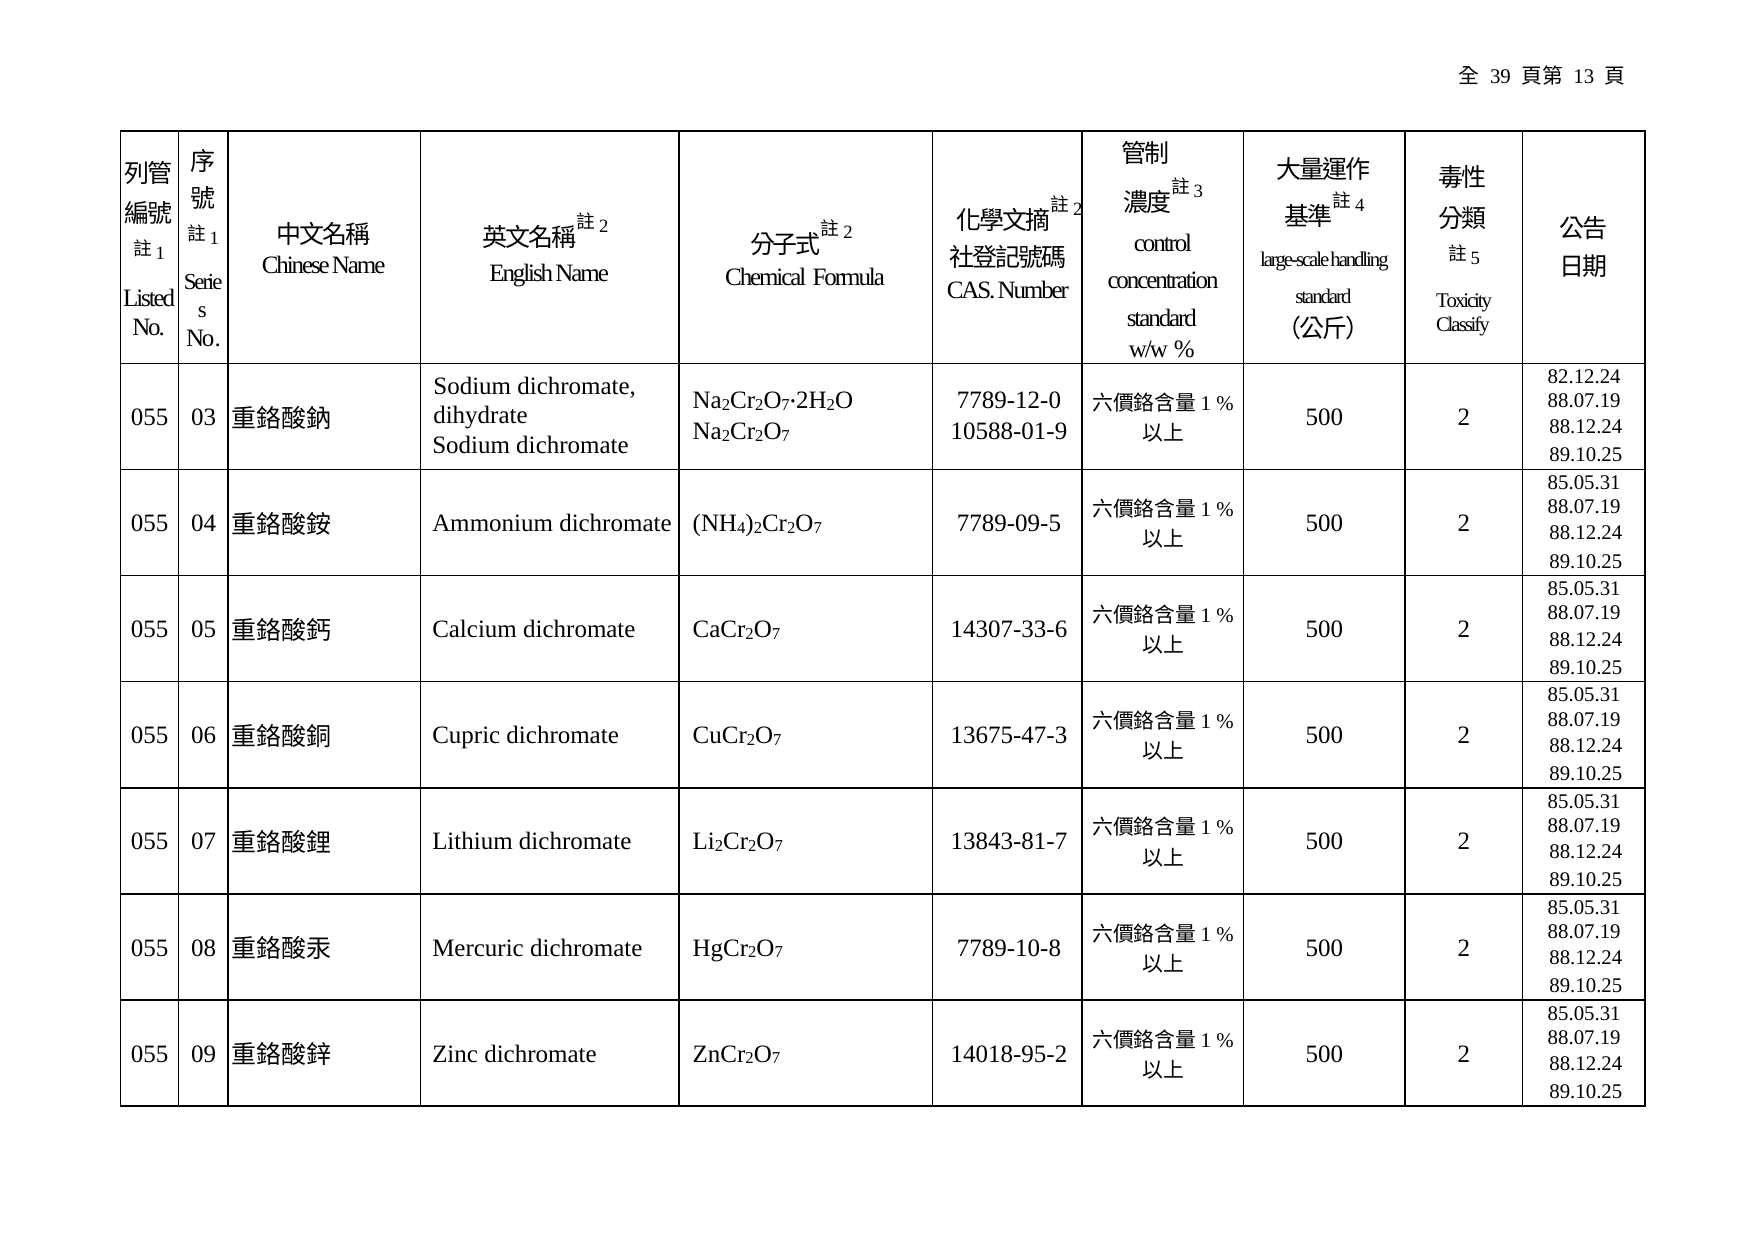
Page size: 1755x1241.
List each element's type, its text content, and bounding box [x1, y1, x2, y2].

table_cell Li2Cr2O7 [680, 789, 932, 893]
table_cell 055 [121, 576, 178, 681]
table_cell CaCr2O7 [680, 576, 932, 681]
table_cell CuCr2O7 [680, 682, 932, 787]
table_cell 055 [121, 682, 178, 787]
table_cell 06 [179, 682, 227, 787]
table_cell 14018-95-2 [933, 1001, 1081, 1105]
table_cell 2 [1406, 1001, 1522, 1105]
table_cell ZnCr2O7 [680, 1001, 932, 1105]
table_cell HgCr2O7 [680, 895, 932, 999]
table_cell 500 [1244, 1001, 1404, 1105]
table_header 列管 編號 註1 Listed No. [121, 132, 178, 362]
table_cell Ammonium dichromate [421, 470, 678, 575]
table_header 管制 濃度註3 control concentration standard w/w % [1083, 132, 1243, 362]
table_cell 2 [1406, 576, 1522, 681]
table_cell 055 [121, 789, 178, 893]
table_cell 2 [1406, 470, 1522, 575]
table_cell Calcium dichromate [421, 576, 678, 681]
table_cell Lithium dichromate [421, 789, 678, 893]
table_cell 重鉻酸汞 [229, 895, 420, 999]
table_header 化學文摘註2 社登記號碼 CAS. Number [933, 132, 1081, 362]
table_cell 055 [121, 895, 178, 999]
table_cell 85.05.31 88.07.19 88.12.24 89.10.25 [1523, 1001, 1644, 1105]
table_cell 重鉻酸鈉 [229, 364, 420, 468]
table_cell 500 [1244, 682, 1404, 787]
table_cell 85.05.31 88.07.19 88.12.24 89.10.25 [1523, 682, 1644, 787]
table_cell 055 [121, 470, 178, 575]
table_cell 7789-10-8 [933, 895, 1081, 999]
table_cell 85.05.31 88.07.19 88.12.24 89.10.25 [1523, 470, 1644, 575]
table_cell 500 [1244, 364, 1404, 468]
table_cell 重鉻酸鈣 [229, 576, 420, 681]
table_header 分子式註2 Chemical Formula [680, 132, 932, 362]
table_cell 03 [179, 364, 227, 468]
table_cell 85.05.31 88.07.19 88.12.24 89.10.25 [1523, 895, 1644, 999]
table_cell 500 [1244, 789, 1404, 893]
table_cell 六價鉻含量1 %以上 [1083, 364, 1243, 468]
table_cell 82.12.24 88.07.19 88.12.24 89.10.25 [1523, 364, 1644, 468]
table_cell 500 [1244, 576, 1404, 681]
table_header 公告 日期 [1523, 132, 1644, 362]
table_cell 重鉻酸鋅 [229, 1001, 420, 1105]
table_cell 2 [1406, 364, 1522, 468]
table_cell 重鉻酸銨 [229, 470, 420, 575]
table_cell (NH4)2Cr2O7 [680, 470, 932, 575]
table_cell 13675-47-3 [933, 682, 1081, 787]
table_cell 055 [121, 364, 178, 468]
table_cell 09 [179, 1001, 227, 1105]
table_cell Cupric dichromate [421, 682, 678, 787]
table_cell 六價鉻含量1 %以上 [1083, 895, 1243, 999]
table_cell 055 [121, 1001, 178, 1105]
table_cell 六價鉻含量1 %以上 [1083, 789, 1243, 893]
table_cell 2 [1406, 895, 1522, 999]
table_cell 500 [1244, 470, 1404, 575]
table_header 中文名稱 Chinese Name [229, 132, 420, 362]
table_cell 07 [179, 789, 227, 893]
table_cell 重鉻酸銅 [229, 682, 420, 787]
table_cell Zinc dichromate [421, 1001, 678, 1105]
table_cell 14307-33-6 [933, 576, 1081, 681]
table_cell 2 [1406, 789, 1522, 893]
table_cell 13843-81-7 [933, 789, 1081, 893]
table_cell 六價鉻含量1 %以上 [1083, 682, 1243, 787]
table_cell 500 [1244, 895, 1404, 999]
table_cell 六價鉻含量1 %以上 [1083, 576, 1243, 681]
table_cell Sodium dichromate, dihydrate Sodium dichromate [421, 364, 678, 468]
table_cell 六價鉻含量1 %以上 [1083, 1001, 1243, 1105]
table_cell 85.05.31 88.07.19 88.12.24 89.10.25 [1523, 789, 1644, 893]
table_cell 2 [1406, 682, 1522, 787]
table_cell 7789-12-0 10588-01-9 [933, 364, 1081, 468]
table_header 序號 註1 Series No. [179, 132, 227, 362]
table_cell 重鉻酸鋰 [229, 789, 420, 893]
table_cell 04 [179, 470, 227, 575]
table_header 英文名稱註2 English Name [421, 132, 678, 362]
table_cell 85.05.31 88.07.19 88.12.24 89.10.25 [1523, 576, 1644, 681]
table_cell 05 [179, 576, 227, 681]
table_cell Mercuric dichromate [421, 895, 678, 999]
table_header 毒性 分類 註5 Toxicity Classify [1406, 132, 1522, 362]
table_cell 六價鉻含量1 %以上 [1083, 470, 1243, 575]
table_cell 08 [179, 895, 227, 999]
table_header 大量運作 基準註4 large-scale handling standard （公斤） [1244, 132, 1404, 362]
table_cell 7789-09-5 [933, 470, 1081, 575]
table_cell Na2Cr2O7‧2H2O Na2Cr2O7 [680, 364, 932, 468]
